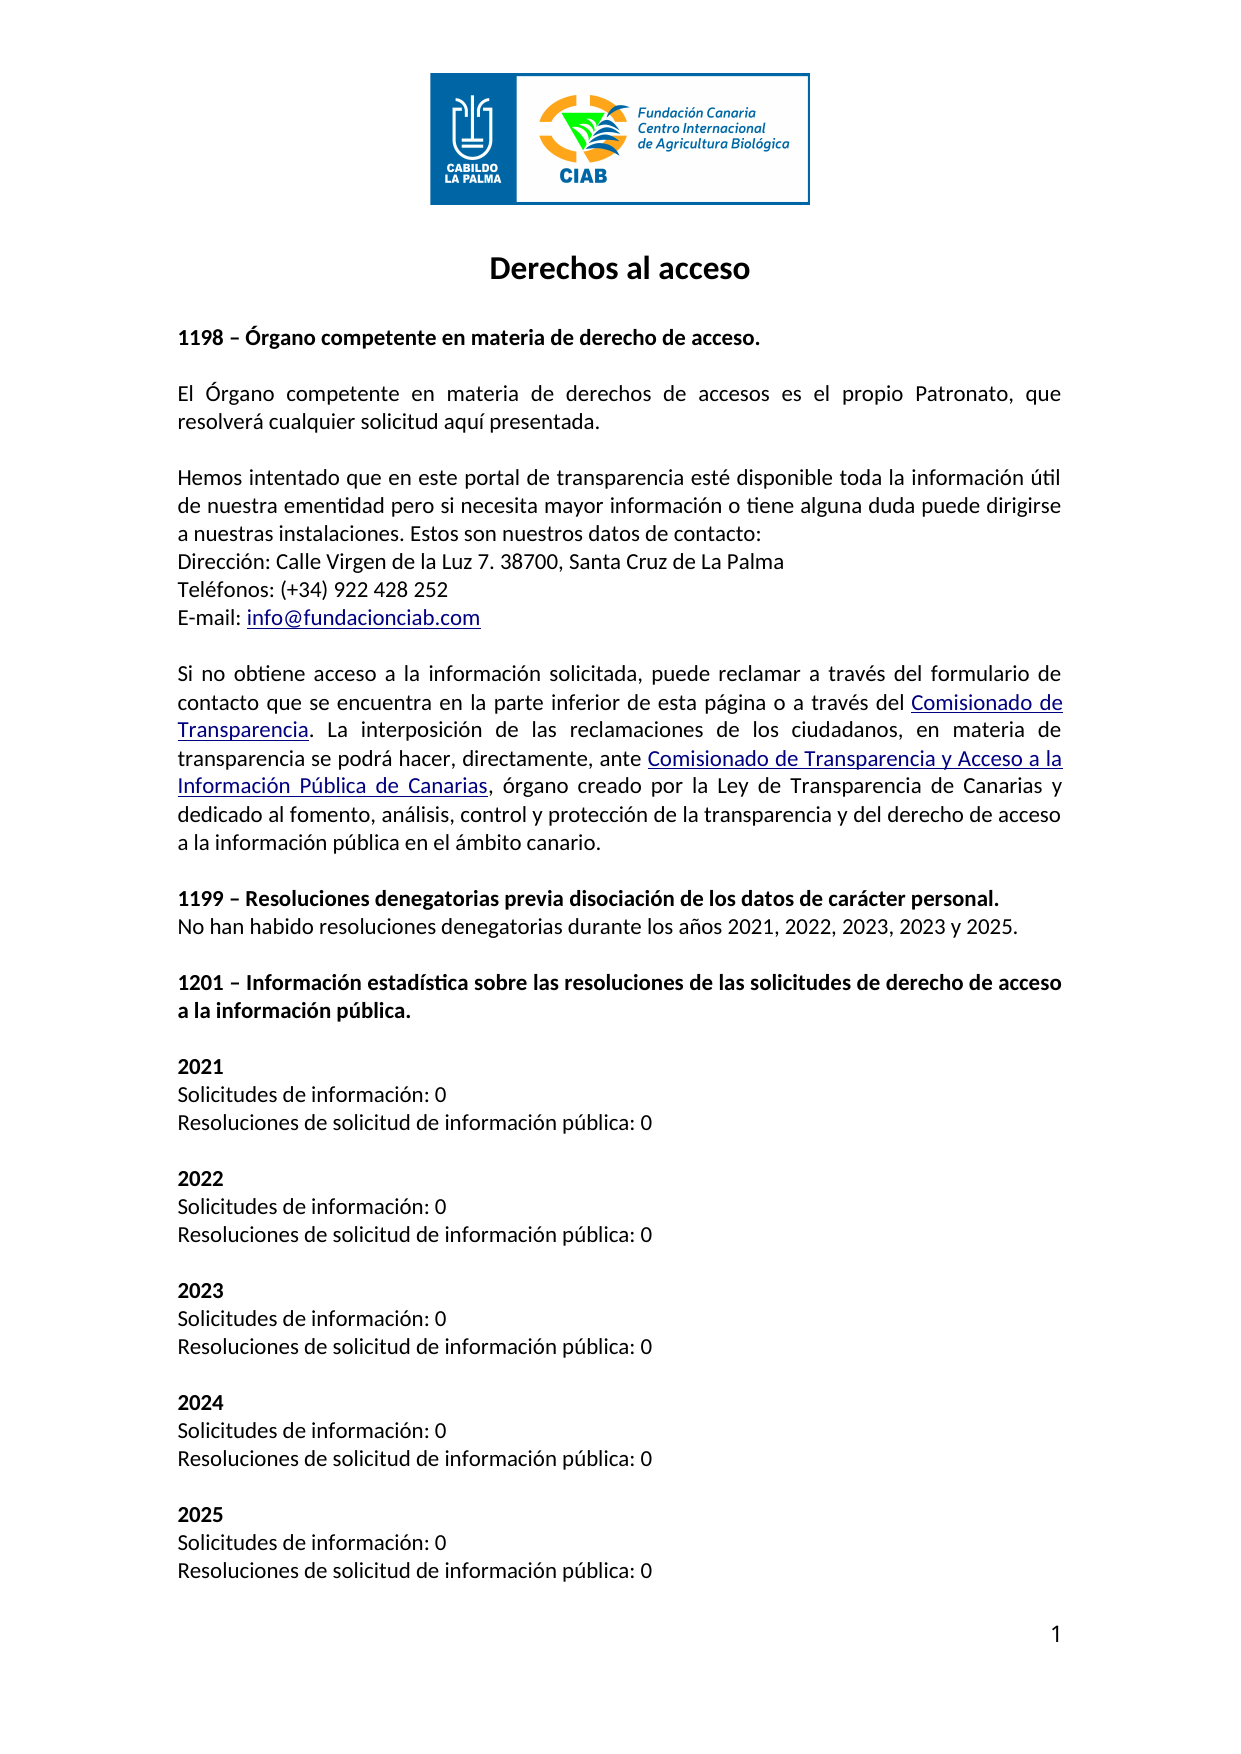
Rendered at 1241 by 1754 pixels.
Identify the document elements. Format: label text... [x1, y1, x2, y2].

text 2025 Solicitudes de información: 0 [177, 1500, 1063, 1556]
text Resoluciones de solicitud de información pública: 0 [177, 1556, 1063, 1584]
text El Órgano competente en materia de derechos de accesos es el propio Patronato, que resolverá cualquier solicitud aquí presentada. [177, 379, 1063, 435]
text 2024 Solicitudes de información: 0 [177, 1388, 1063, 1444]
text 2022 Solicitudes de información: 0 [177, 1164, 1063, 1220]
text E-mail: info@fundacionciab.com [177, 603, 1063, 632]
text Hemos intentado que en este portal de transparencia esté disponible toda la información útil de nuestra ementidad pero si necesita mayor información o tiene alguna duda puede dirigirse a nuestras instalaciones. Estos son nuestros datos de contacto: [177, 463, 1063, 547]
text 1198 – Órgano competente en materia de derecho de acceso. [177, 323, 1063, 351]
text Teléfonos: (+34) 922 428 252 [177, 576, 1063, 603]
text Dirección: Calle Virgen de la Luz 7. 38700, Santa Cruz de La Palma [177, 547, 1063, 576]
text Derechos al acceso [177, 247, 1063, 288]
text 1199 – Resoluciones denegatorias previa disociación de los datos de carácter personal. [177, 856, 1063, 912]
text Resoluciones de solicitud de información pública: 0 [177, 1332, 1063, 1360]
text 1201 – Información estadística sobre las resoluciones de las solicitudes de derecho de acceso a la información pública. [177, 940, 1063, 1024]
text Resoluciones de solicitud de información pública: 0 [177, 1444, 1063, 1472]
text 2021 Solicitudes de información: 0 [177, 1052, 1063, 1108]
text 2023 Solicitudes de información: 0 [177, 1276, 1063, 1332]
text Si no obtiene acceso a la información solicitada, puede reclamar a través del formulario de contacto que se encuentra en la parte inferior de esta página o a través del Comisionado de Transparencia. La interposición de las reclamaciones de los ciudadanos, en materia de transparencia se podrá hacer, directamente, ante Comisionado de Transparencia y Acceso a la Información Pública de Canarias, órgano creado por la Ley de Transparencia de Canarias y dedicado al fomento, análisis, control y protección de la transparencia y del derecho de acceso a la información pública en el ámbito canario. [177, 659, 1063, 856]
text Resoluciones de solicitud de información pública: 0 [177, 1108, 1063, 1136]
text Resoluciones de solicitud de información pública: 0 [177, 1220, 1063, 1248]
text No han habido resoluciones denegatorias durante los años 2021, 2022, 2023, 2023 y 2025. [177, 912, 1063, 940]
